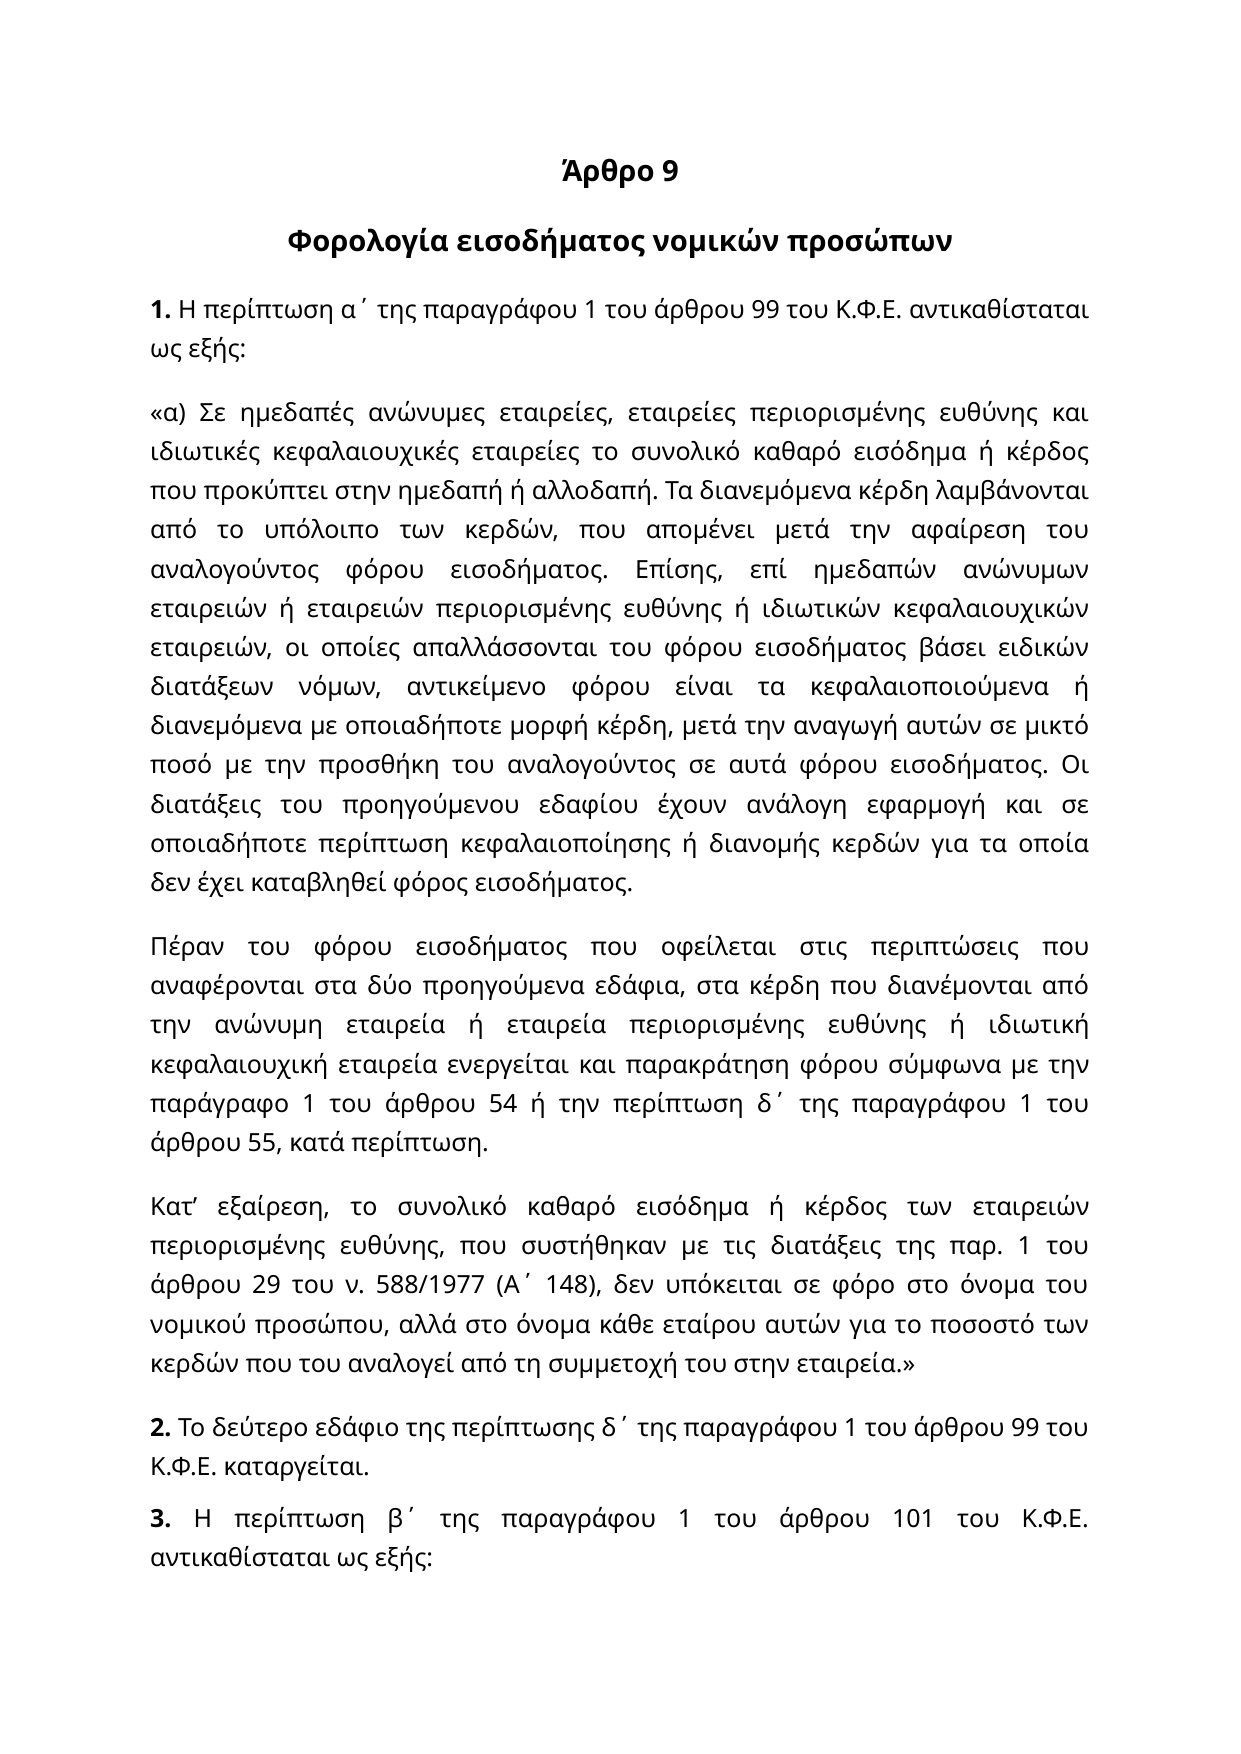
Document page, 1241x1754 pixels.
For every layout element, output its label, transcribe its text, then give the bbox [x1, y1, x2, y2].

text Πέραν του φόρου εισοδήματος που οφείλεται στις περιπτώσεις που αναφέρονται στα δύο προηγούμενα εδάφια, στα κέρδη που διανέμονται από την ανώνυμη εταιρεία ή εταιρεία περιορισμένης ευθύνης ή ιδιωτική κεφαλαιουχική εταιρεία ενεργείται και παρακράτηση φόρου σύμφωνα με την παράγραφο 1 του άρθρου 54 ή την περίπτωση δ΄ της παραγράφου 1 του άρθρου 55, κατά περίπτωση. [150, 929, 1090, 1159]
subtitle Άρθρο 9 [150, 150, 1090, 190]
text «α) Σε ημεδαπές ανώνυμες εταιρείες, εταιρείες περιορισμένης ευθύνης και ιδιωτικές κεφαλαιουχικές εταιρείες το συνολικό καθαρό εισόδημα ή κέρδος που προκύπτει στην ημεδαπή ή αλλοδαπή. Τα διανεμόμενα κέρδη λαμβάνονται από το υπόλοιπο των κερδών, που απομένει μετά την αφαίρεση του αναλογούντος φόρου εισοδήματος. Επίσης, επί ημεδαπών ανώνυμων εταιρειών ή εταιρειών περιορισμένης ευθύνης ή ιδιωτικών κεφαλαιουχικών εταιρειών, οι οποίες απαλλάσσονται του φόρου εισοδήματος βάσει ειδικών διατάξεων νόμων, αντικείμενο φόρου είναι τα κεφαλαιοποιούμενα ή διανεμόμενα με οποιαδήποτε μορφή κέρδη, μετά την αναγωγή αυτών σε μικτό ποσό με την προσθήκη του αναλογούντος σε αυτά φόρου εισοδήματος. Οι διατάξεις του προηγούμενου εδαφίου έχουν ανάλογη εφαρμογή και σε οποιαδήποτε περίπτωση κεφαλαιοποίησης ή διανομής κερδών για τα οποία δεν έχει καταβληθεί φόρος εισοδήματος. [150, 394, 1090, 899]
text 1. Η περίπτωση α΄ της παραγράφου 1 του άρθρου 99 του Κ.Φ.Ε. αντικαθίσταται ως εξής: [150, 291, 1090, 364]
text Κατ’ εξαίρεση, το συνολικό καθαρό εισόδημα ή κέρδος των εταιρειών περιορισμένης ευθύνης, που συστήθηκαν με τις διατάξεις της παρ. 1 του άρθρου 29 του ν. 588/1977 (Α΄ 148), δεν υπόκειται σε φόρο στο όνομα του νομικού προσώπου, αλλά στο όνομα κάθε εταίρου αυτών για το ποσοστό των κερδών που του αναλογεί από τη συμμετοχή του στην εταιρεία.» [150, 1189, 1090, 1379]
subtitle Φορολογία εισοδήματος νομικών προσώπων [150, 221, 1090, 260]
text 3. Η περίπτωση β΄ της παραγράφου 1 του άρθρου 101 του Κ.Φ.Ε. αντικαθίσταται ως εξής: [150, 1500, 1090, 1574]
text 2. Το δεύτερο εδάφιο της περίπτωσης δ΄ της παραγράφου 1 του άρθρου 99 του Κ.Φ.Ε. καταργείται. [150, 1409, 1090, 1483]
